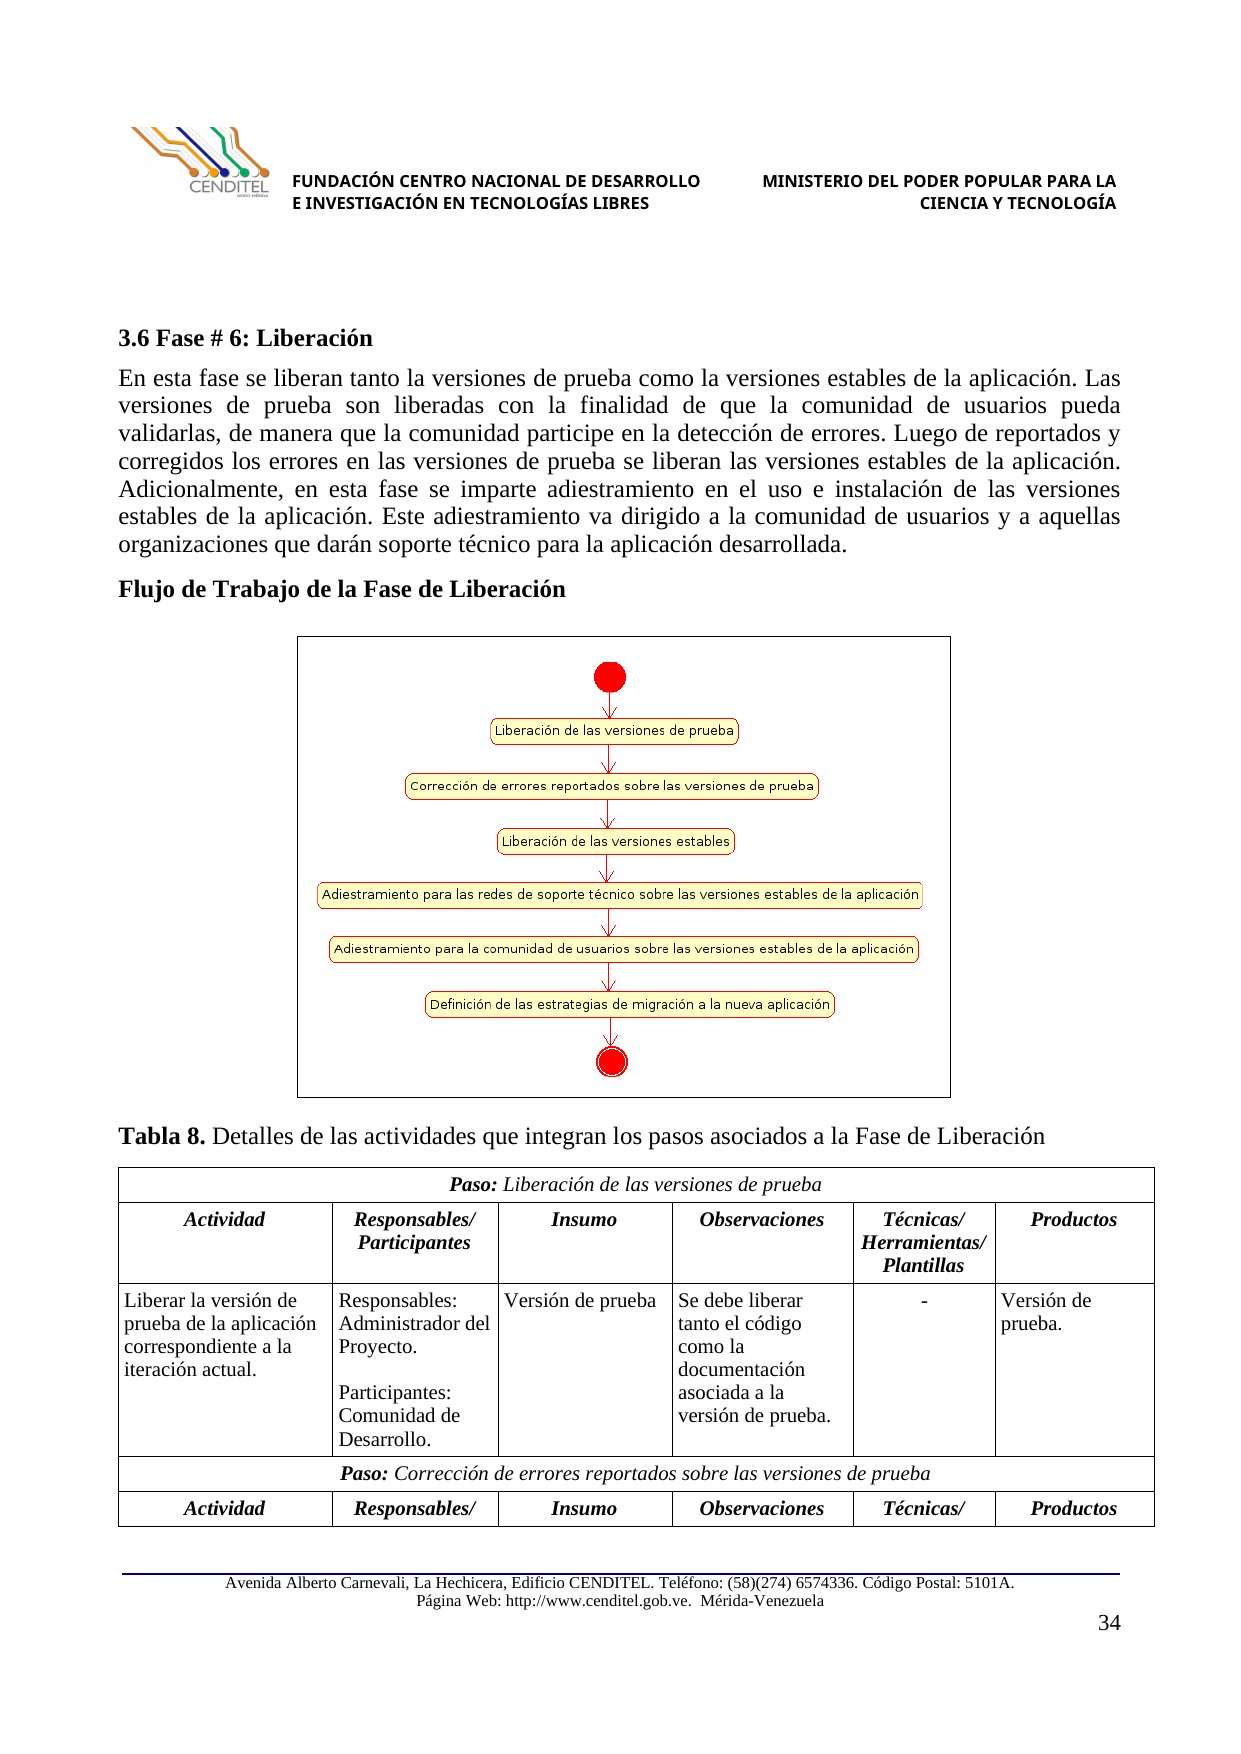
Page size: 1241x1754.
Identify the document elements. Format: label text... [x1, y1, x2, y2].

picture [131, 127, 274, 201]
table_cell Insumo [499, 1203, 672, 1283]
text 3.6 Fase # 6: Liberación [118, 324, 1122, 352]
table_cell Se debe liberar tanto el código como la documentación asociada a la versión de prueba. [673, 1284, 853, 1456]
table_cell Versión de prueba. [996, 1284, 1154, 1456]
table_cell Productos [996, 1492, 1154, 1526]
table_header Paso: Liberación de las versiones de prueba [119, 1168, 1154, 1202]
table_cell Actividad [119, 1492, 332, 1526]
table_cell Paso: Corrección de errores reportados sobre las versiones de prueba [119, 1457, 1154, 1491]
table_cell Técnicas/ Herramientas/ Plantillas [854, 1203, 995, 1283]
table_cell Responsables: Administrador del Proyecto. Participantes: Comunidad de Desarrollo. [333, 1284, 498, 1456]
table_cell Actividad [119, 1203, 332, 1283]
picture [317, 662, 923, 1077]
table_cell Observaciones [673, 1492, 853, 1526]
table_cell Responsables/ Participantes [333, 1203, 498, 1283]
table_cell Insumo [499, 1492, 672, 1526]
table_cell - [854, 1284, 995, 1456]
table_cell Responsables/ [333, 1492, 498, 1526]
text Tabla 8. Detalles de las actividades que integran los pasos asociados a la Fase de Liberación [118, 1122, 1122, 1149]
table_cell Productos [996, 1203, 1154, 1283]
table_cell Liberar la versión de prueba de la aplicación correspondiente a la iteración actual. [119, 1284, 332, 1456]
table_cell Observaciones [673, 1203, 853, 1283]
table_cell Versión de prueba [499, 1284, 672, 1456]
text En esta fase se liberan tanto la versiones de prueba como la versiones estables de la aplicación. Las versiones de prueba son liberadas con la finalidad de que la comunidad de usuarios pueda validarlas, de manera que la comunidad participe en la detección de errores. Luego de reportados y corregidos los errores en las versiones de prueba se liberan las versiones estables de la aplicación. Adicionalmente, en esta fase se imparte adiestramiento en el uso e instalación de las versiones estables de la aplicación. Este adiestramiento va dirigido a la comunidad de usuarios y a aquellas organizaciones que darán soporte técnico para la aplicación desarrollada. [118, 364, 1122, 558]
table_cell Técnicas/ [854, 1492, 995, 1526]
text Flujo de Trabajo de la Fase de Liberación [118, 576, 1122, 603]
